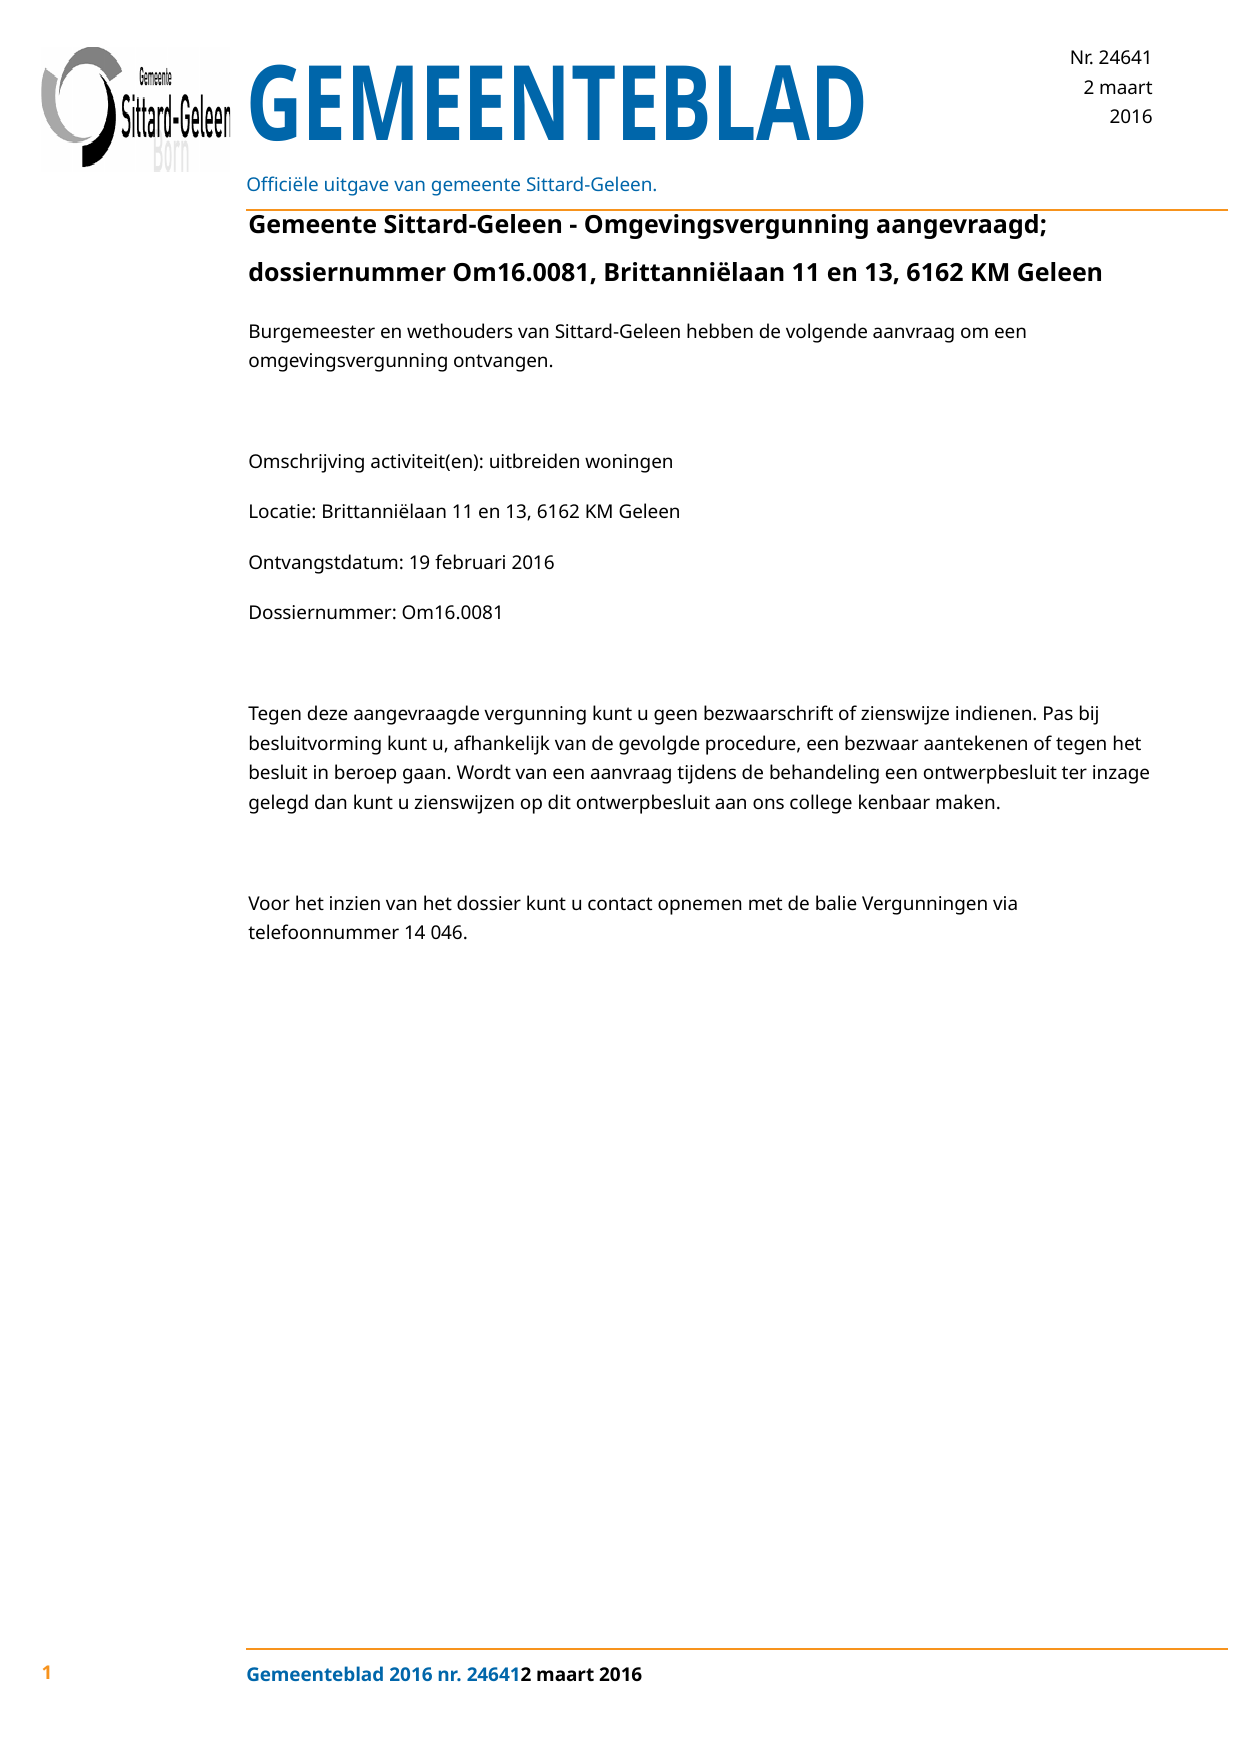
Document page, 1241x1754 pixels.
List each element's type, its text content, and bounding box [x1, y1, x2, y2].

picture [41, 47, 231, 172]
text Tegen deze aangevraagde vergunning kunt u geen bezwaarschrift of zienswijze indienen. Pas bij besluitvorming kunt u, afhankelijk van de gevolgde procedure, een bezwaar aantekenen of tegen het besluit in beroep gaan. Wordt van een aanvraag tijdens de behandeling een ontwerpbesluit ter inzage gelegd dan kunt u zienswijzen op dit ontwerpbesluit aan ons college kenbaar maken. [248, 700, 1152, 815]
text Locatie: Brittanniëlaan 11 en 13, 6162 KM Geleen [248, 499, 1152, 524]
text Burgemeester en wethouders van Sittard-Geleen hebben de volgende aanvraag om een omgevingsvergunning ontvangen. [248, 318, 1152, 373]
text Ontvangstdatum: 19 februari 2016 [248, 549, 1152, 575]
text Voor het inzien van het dossier kunt u contact opnemen met de balie Vergunningen via telefoonnummer 14 046. [248, 890, 1152, 945]
text Gemeente Sittard-Geleen - Omgevingsvergunning aangevraagd; dossiernummer Om16.0081, Brittanniëlaan 11 en 13, 6162 KM Geleen [248, 211, 1152, 288]
text Omschrijving activiteit(en): uitbreiden woningen [248, 448, 1152, 474]
text Dossiernummer: Om16.0081 [248, 599, 1152, 625]
